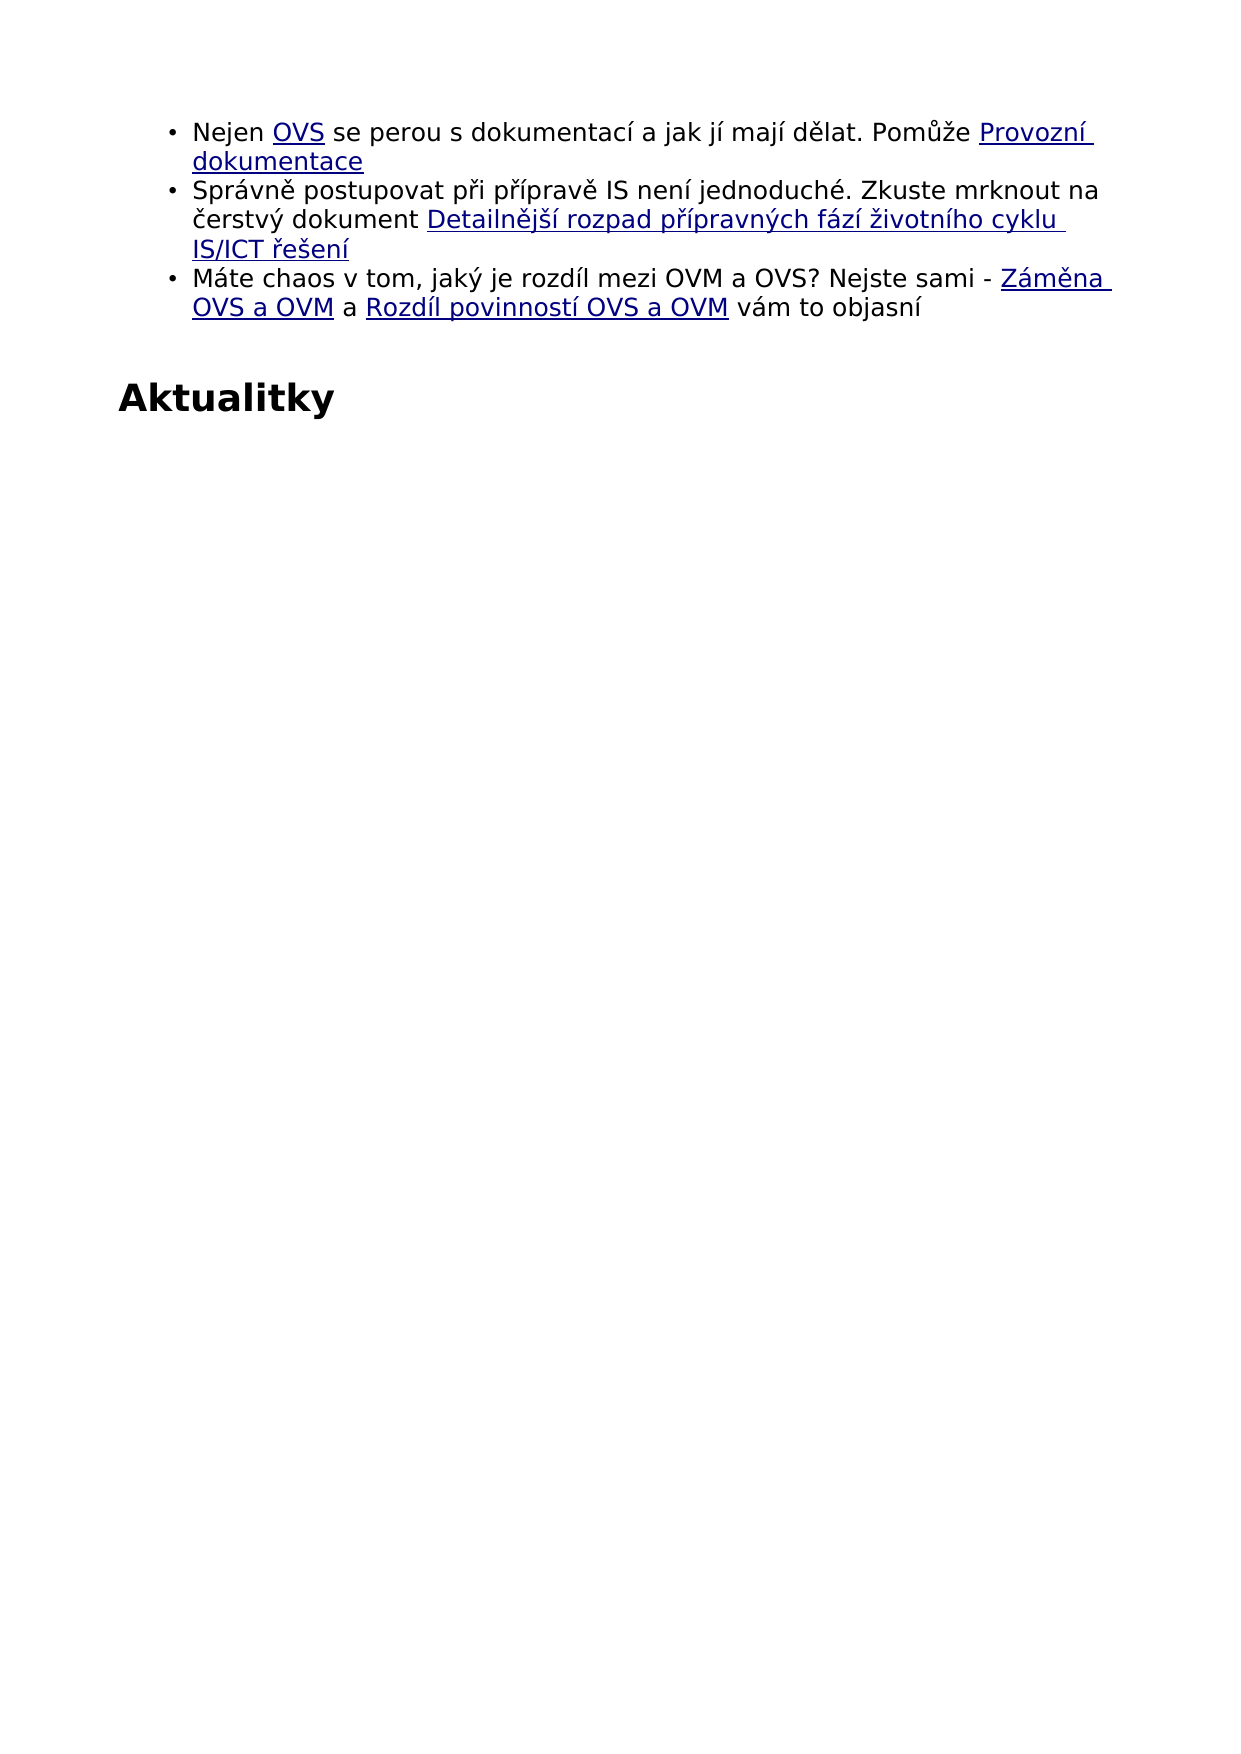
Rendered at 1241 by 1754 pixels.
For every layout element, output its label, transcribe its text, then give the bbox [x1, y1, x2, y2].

list Správně postupovat při přípravě IS není jednoduché. Zkuste mrknout na čerstvý dokument Detailnější rozpad přípravných fází životního cyklu IS/ICT řešení [177, 176, 1122, 264]
subtitle Aktualitky [118, 377, 1122, 420]
list Nejen OVS se perou s dokumentací a jak jí mají dělat. Pomůže Provozní dokumentace [177, 118, 1122, 176]
list Máte chaos v tom, jaký je rozdíl mezi OVM a OVS? Nejste sami - Záměna OVS a OVM a Rozdíl povinností OVS a OVM vám to objasní [177, 264, 1122, 322]
